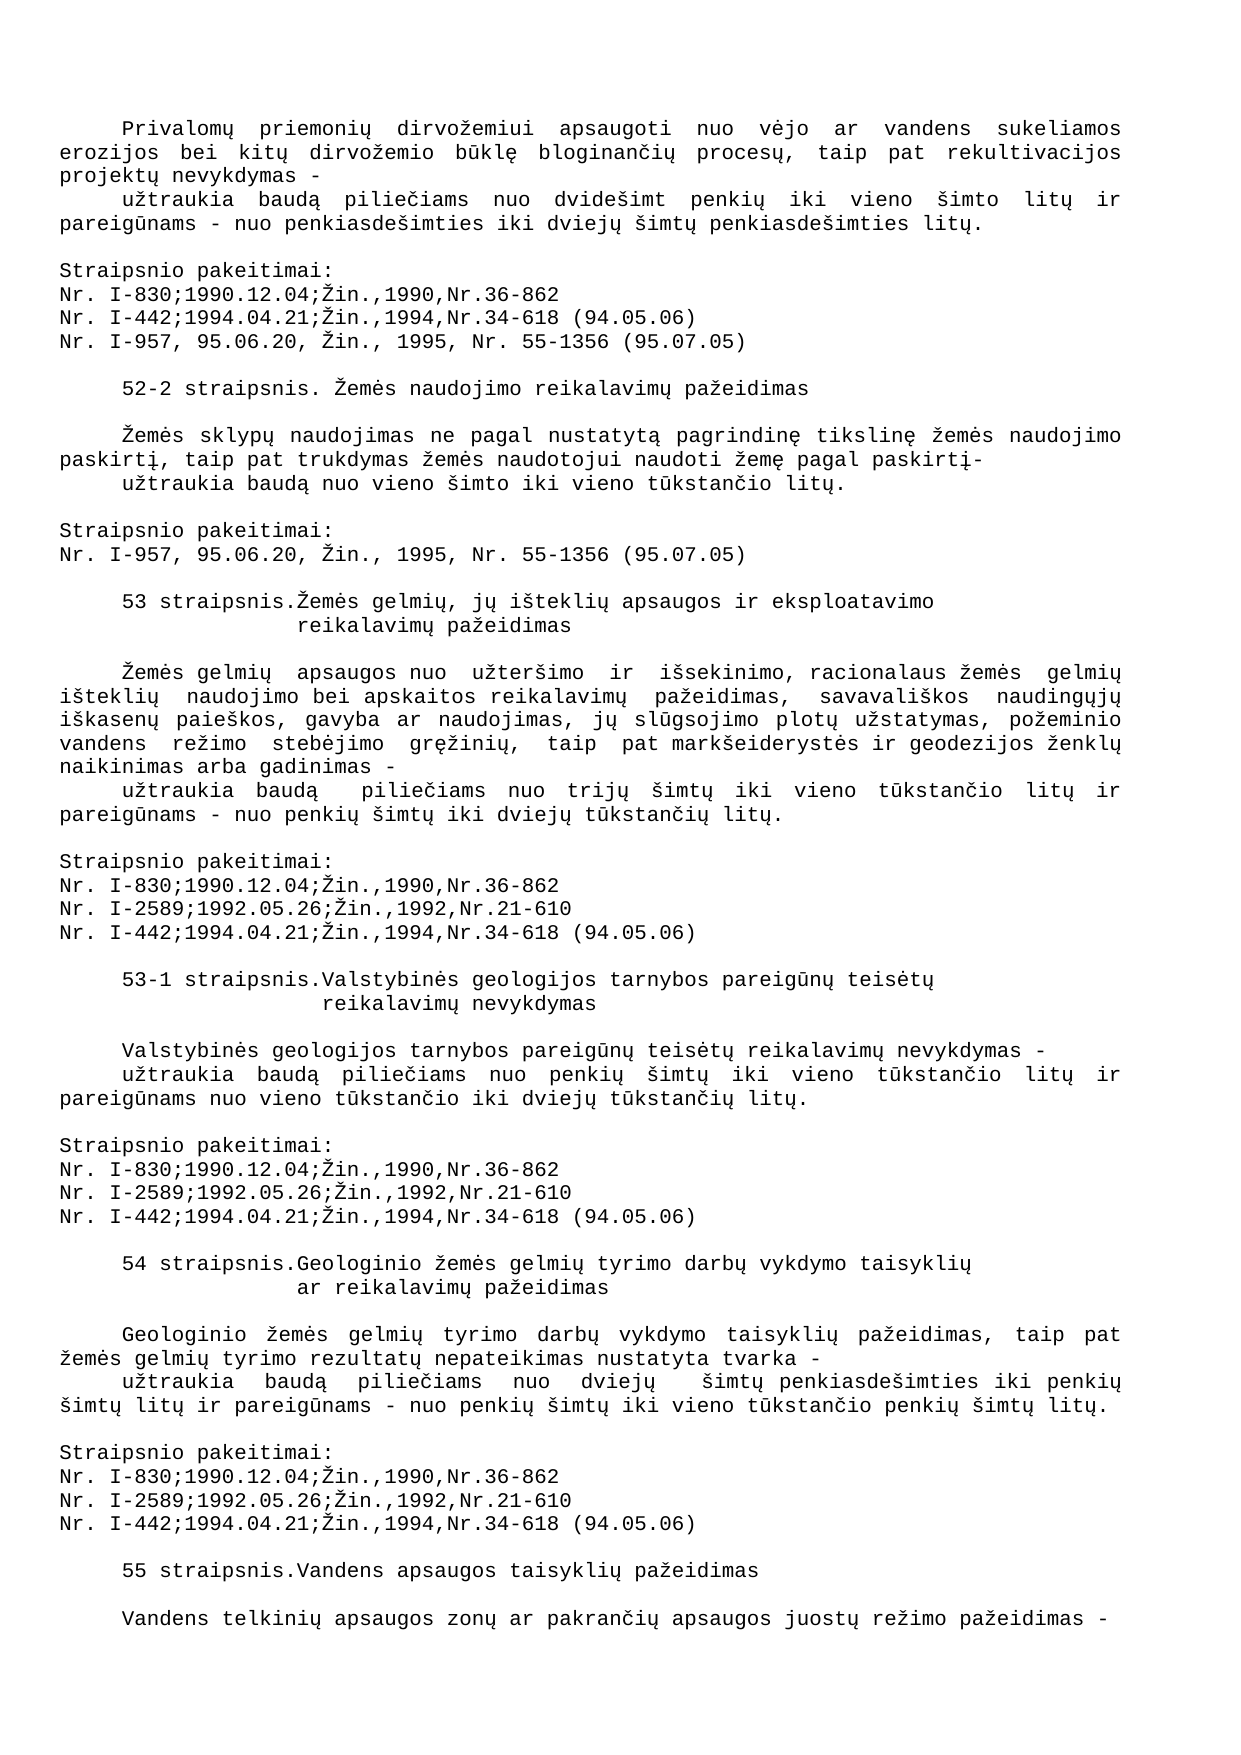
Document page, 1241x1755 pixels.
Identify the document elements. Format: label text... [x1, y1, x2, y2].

text užtraukia baudą nuo vieno šimto iki vieno tūkstančio litų. [59, 473, 1122, 496]
text Nr. I-957, 95.06.20, Žin., 1995, Nr. 55-1356 (95.07.05) [59, 544, 1122, 567]
text ar reikalavimų pažeidimas [59, 1277, 1122, 1300]
text Nr. I-2589;1992.05.26;Žin.,1992,Nr.21-610 [59, 898, 1122, 922]
text Straipsnio pakeitimai: [59, 851, 1122, 875]
text Nr. I-830;1990.12.04;Žin.,1990,Nr.36-862 [59, 1466, 1122, 1489]
text 54 straipsnis.Geologinio žemės gelmių tyrimo darbų vykdymo taisyklių [59, 1253, 1122, 1277]
text Nr. I-442;1994.04.21;Žin.,1994,Nr.34-618 (94.05.06) [59, 1513, 1122, 1537]
text reikalavimų pažeidimas [59, 615, 1122, 638]
text užtraukia baudą piliečiams nuo trijų šimtų iki vieno tūkstančio litų ir pareigūnams - nuo penkių šimtų iki dviejų tūkstančių litų. [59, 780, 1122, 827]
text Žemės sklypų naudojimas ne pagal nustatytą pagrindinę tikslinę žemės naudojimo paskirtį, taip pat trukdymas žemės naudotojui naudoti žemę pagal paskirtį- [59, 426, 1122, 473]
text 53 straipsnis.Žemės gelmių, jų išteklių apsaugos ir eksploatavimo [59, 591, 1122, 615]
text užtraukia baudą piliečiams nuo dviejų šimtų penkiasdešimties iki penkių šimtų litų ir pareigūnams - nuo penkių šimtų iki vieno tūkstančio penkių šimtų litų. [59, 1371, 1122, 1419]
text Nr. I-442;1994.04.21;Žin.,1994,Nr.34-618 (94.05.06) [59, 307, 1122, 331]
text Privalomų priemonių dirvožemiui apsaugoti nuo vėjo ar vandens sukeliamos erozijos bei kitų dirvožemio būklę bloginančių procesų, taip pat rekultivacijos projektų nevykdymas - [59, 118, 1122, 189]
text Nr. I-957, 95.06.20, Žin., 1995, Nr. 55-1356 (95.07.05) [59, 331, 1122, 354]
text užtraukia baudą piliečiams nuo dvidešimt penkių iki vieno šimto litų ir pareigūnams - nuo penkiasdešimties iki dviejų šimtų penkiasdešimties litų. [59, 189, 1122, 236]
text Žemės gelmių apsaugos nuo užteršimo ir išsekinimo, racionalaus žemės gelmių išteklių naudojimo bei apskaitos reikalavimų pažeidimas, savavališkos naudingųjų iškasenų paieškos, gavyba ar naudojimas, jų slūgsojimo plotų užstatymas, požeminio vandens režimo stebėjimo gręžinių, taip pat markšeiderystės ir geodezijos ženklų naikinimas arba gadinimas - [59, 662, 1122, 780]
text Nr. I-442;1994.04.21;Žin.,1994,Nr.34-618 (94.05.06) [59, 922, 1122, 946]
text Geologinio žemės gelmių tyrimo darbų vykdymo taisyklių pažeidimas, taip pat žemės gelmių tyrimo rezultatų nepateikimas nustatyta tvarka - [59, 1324, 1122, 1371]
text Valstybinės geologijos tarnybos pareigūnų teisėtų reikalavimų nevykdymas - [59, 1040, 1122, 1064]
text Nr. I-2589;1992.05.26;Žin.,1992,Nr.21-610 [59, 1182, 1122, 1206]
text Straipsnio pakeitimai: [59, 1135, 1122, 1158]
text Vandens telkinių apsaugos zonų ar pakrančių apsaugos juostų režimo pažeidimas - [59, 1608, 1122, 1631]
text Nr. I-2589;1992.05.26;Žin.,1992,Nr.21-610 [59, 1489, 1122, 1513]
text reikalavimų nevykdymas [59, 993, 1122, 1017]
text 55 straipsnis.Vandens apsaugos taisyklių pažeidimas [59, 1561, 1122, 1584]
text Straipsnio pakeitimai: [59, 1442, 1122, 1466]
text Straipsnio pakeitimai: [59, 260, 1122, 284]
text 53-1 straipsnis.Valstybinės geologijos tarnybos pareigūnų teisėtų [59, 969, 1122, 993]
text užtraukia baudą piliečiams nuo penkių šimtų iki vieno tūkstančio litų ir pareigūnams nuo vieno tūkstančio iki dviejų tūkstančių litų. [59, 1064, 1122, 1111]
text Nr. I-830;1990.12.04;Žin.,1990,Nr.36-862 [59, 1158, 1122, 1182]
text 52-2 straipsnis. Žemės naudojimo reikalavimų pažeidimas [59, 378, 1122, 402]
text Nr. I-830;1990.12.04;Žin.,1990,Nr.36-862 [59, 284, 1122, 307]
text Nr. I-442;1994.04.21;Žin.,1994,Nr.34-618 (94.05.06) [59, 1206, 1122, 1229]
text Straipsnio pakeitimai: [59, 520, 1122, 544]
text Nr. I-830;1990.12.04;Žin.,1990,Nr.36-862 [59, 875, 1122, 898]
